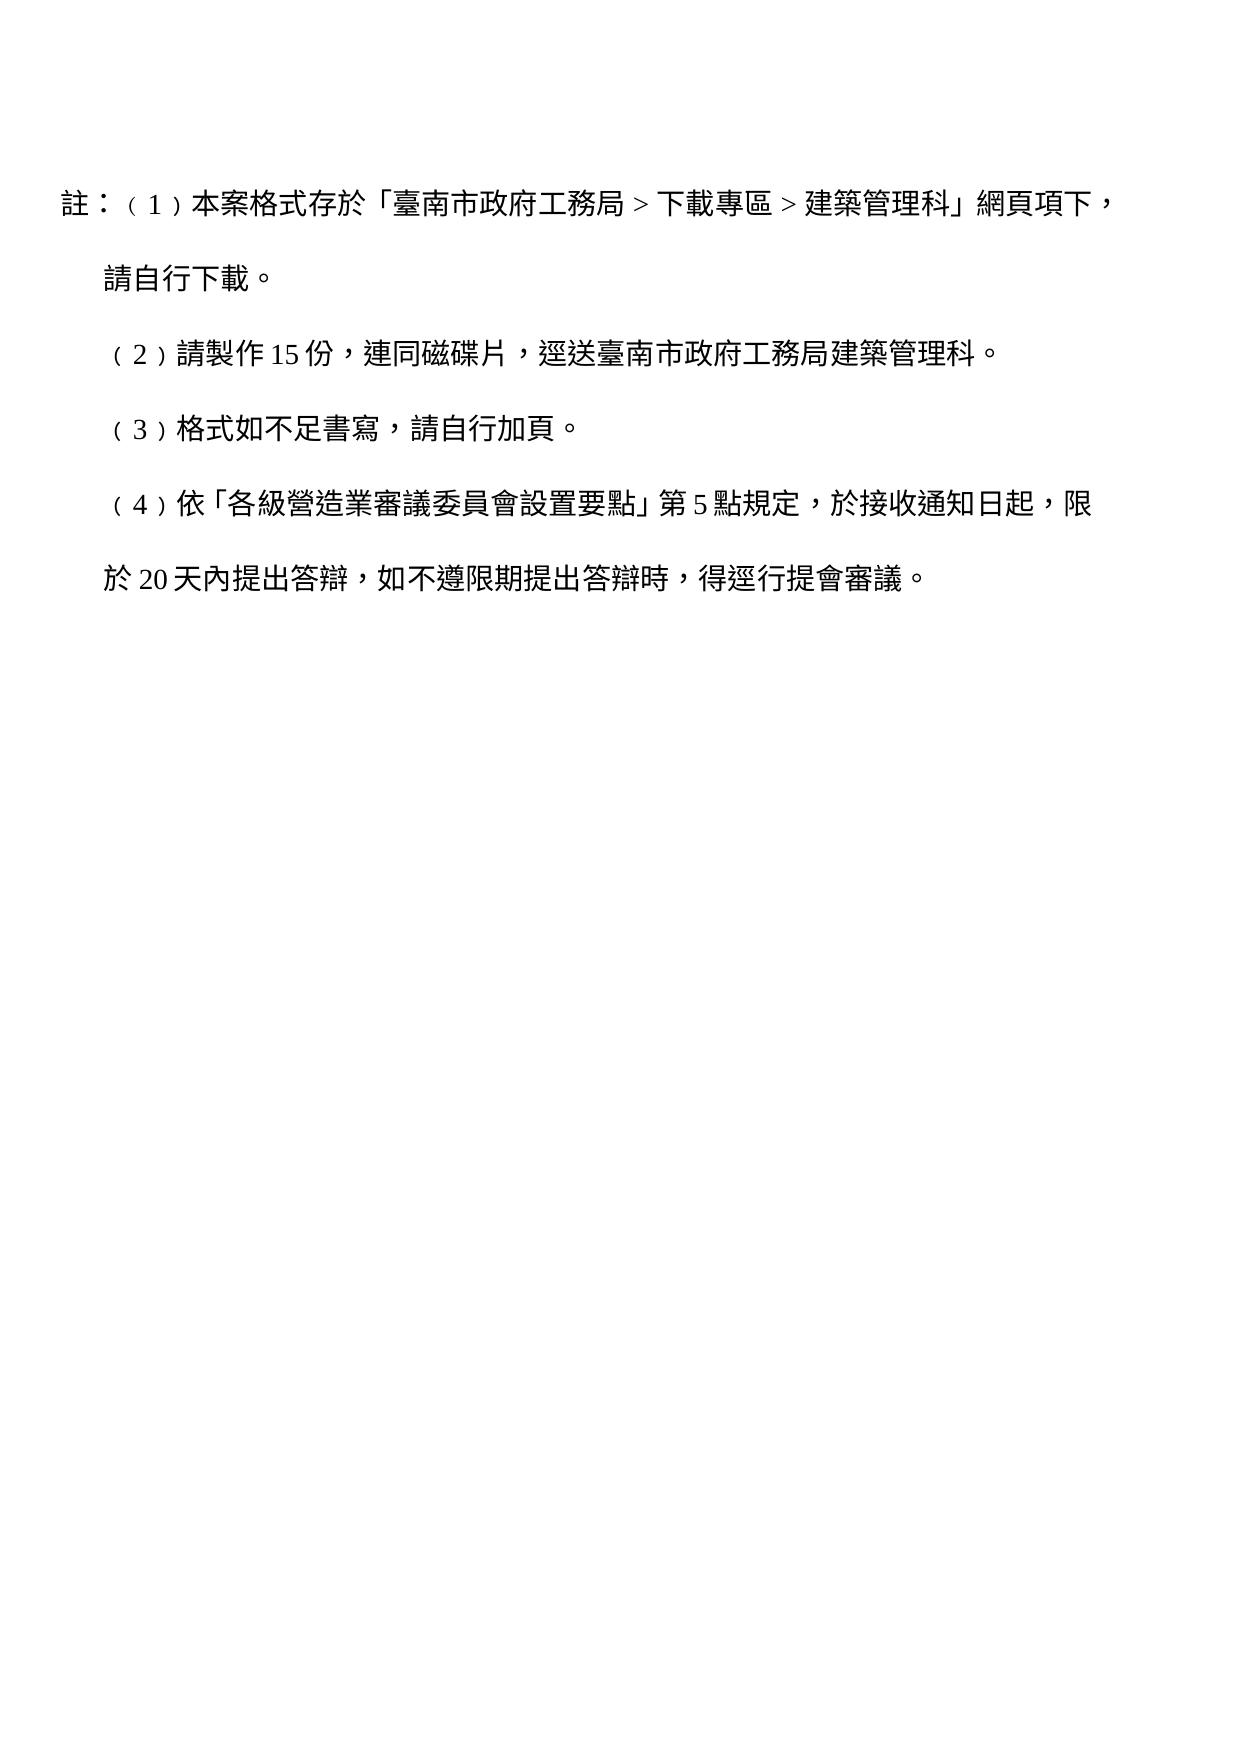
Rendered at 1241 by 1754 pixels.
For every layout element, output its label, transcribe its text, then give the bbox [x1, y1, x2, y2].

text 註：﹙1﹚本案格式存於「臺南市政府工務局 > 下載專區 > 建築管理科」網頁項下，請自行下載。 ﹙2﹚請製作15份，連同磁碟片，逕送臺南市政府工務局建築管理科。 ﹙3﹚格式如不足書寫，請自行加頁。 ﹙4﹚依「各級營造業審議委員會設置要點」第5點規定，於接收通知日起，限於20天內提出答辯，如不遵限期提出答辯時，得逕行提會審議。 [60, 164, 1092, 614]
